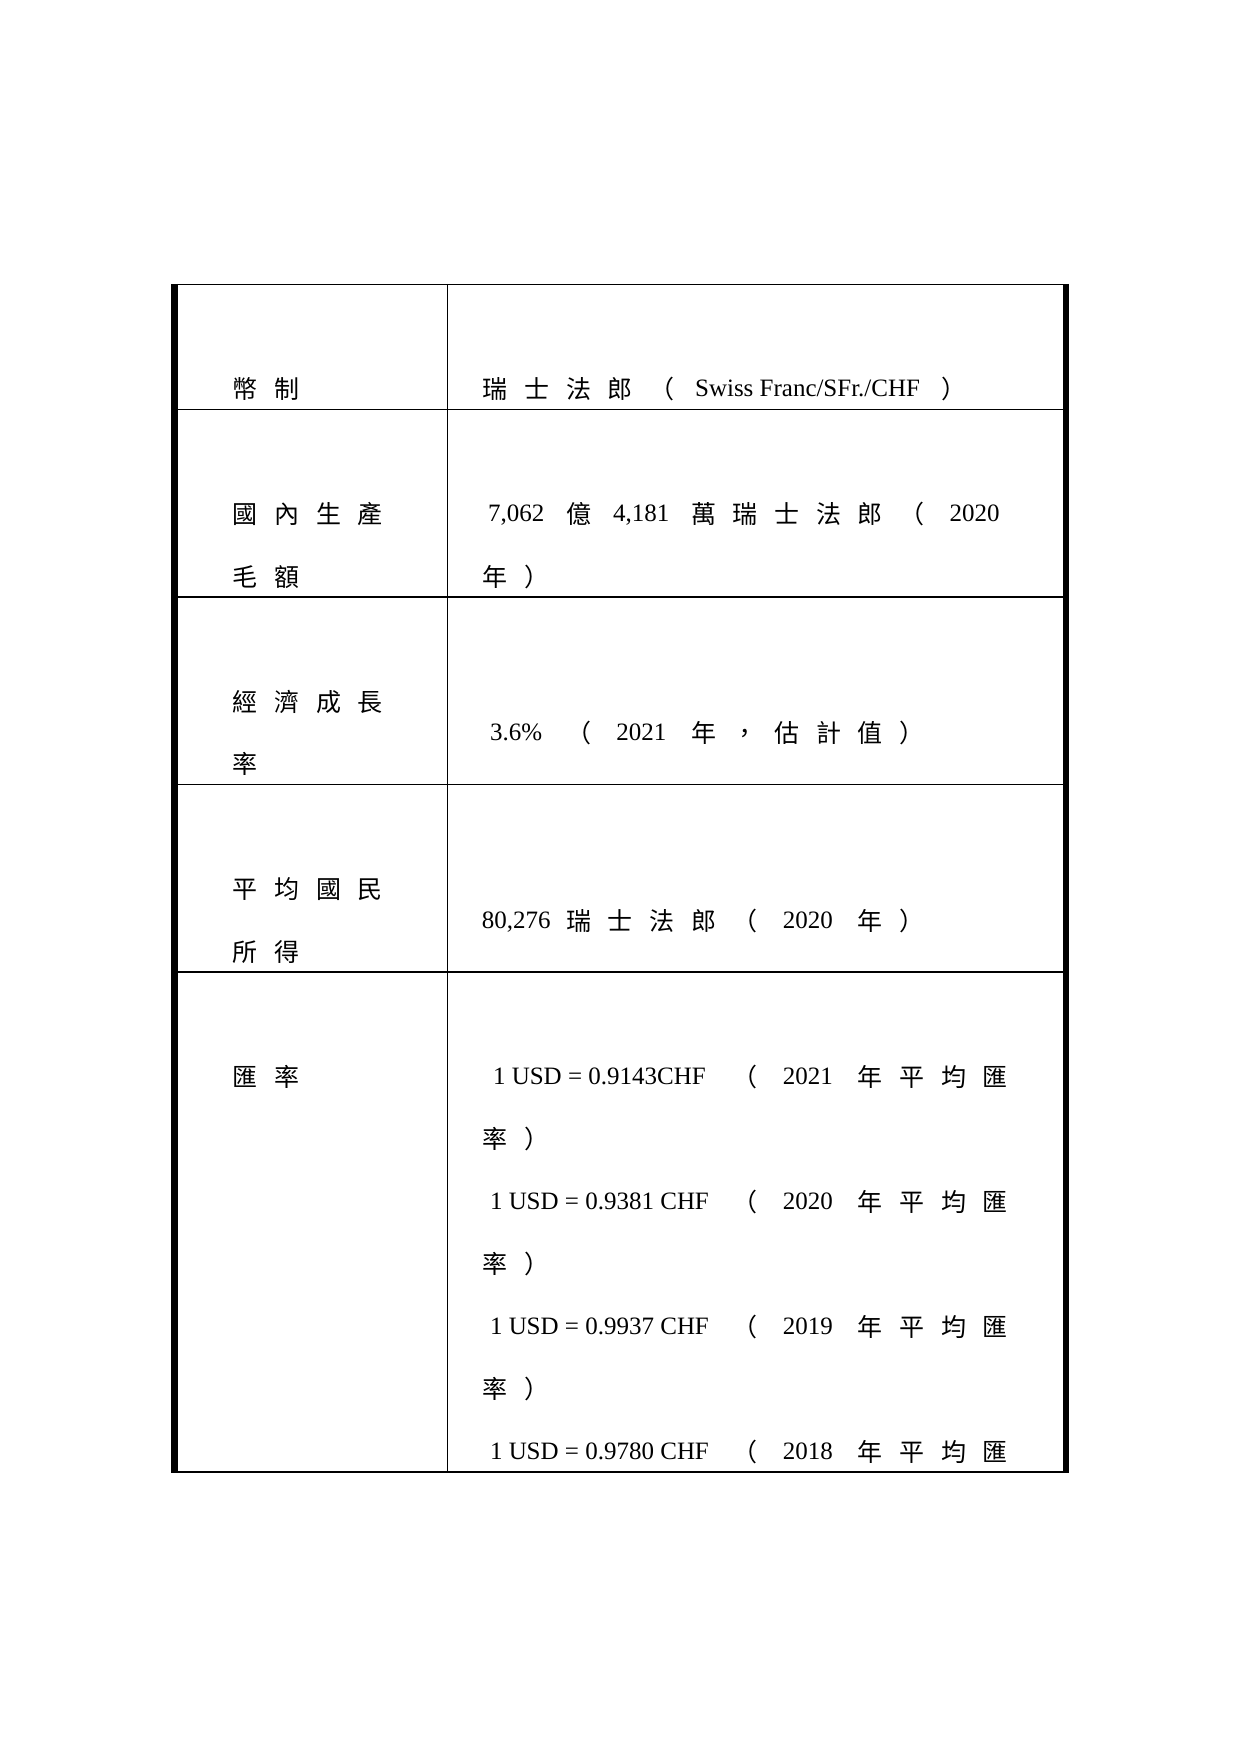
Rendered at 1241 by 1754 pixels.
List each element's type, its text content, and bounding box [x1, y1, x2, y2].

table_cell 80,276瑞士法郎（2020年） [448, 785, 1063, 971]
table_cell 匯率 [178, 973, 447, 1471]
table_cell 平均國民所得 [178, 785, 447, 971]
table_cell 幣制 [178, 285, 447, 409]
table_cell 1 USD = 0.9143CHF（2021年平均匯率） 1 USD = 0.9381 CHF（2020年平均匯率） 1 USD = 0.9937 CHF（2019年平均匯率） 1 USD = 0.9780 CHF（2018年平均匯 [448, 973, 1063, 1471]
table_cell 國內生產毛額 [178, 410, 447, 596]
table_cell 3.6%（2021年，估計值） [448, 598, 1063, 784]
table_cell 7,062億4,181萬瑞士法郎（2020年） [448, 410, 1063, 596]
table_cell 經濟成長率 [178, 598, 447, 784]
table_cell 瑞士法郎（Swiss Franc/SFr./CHF） [448, 285, 1063, 409]
